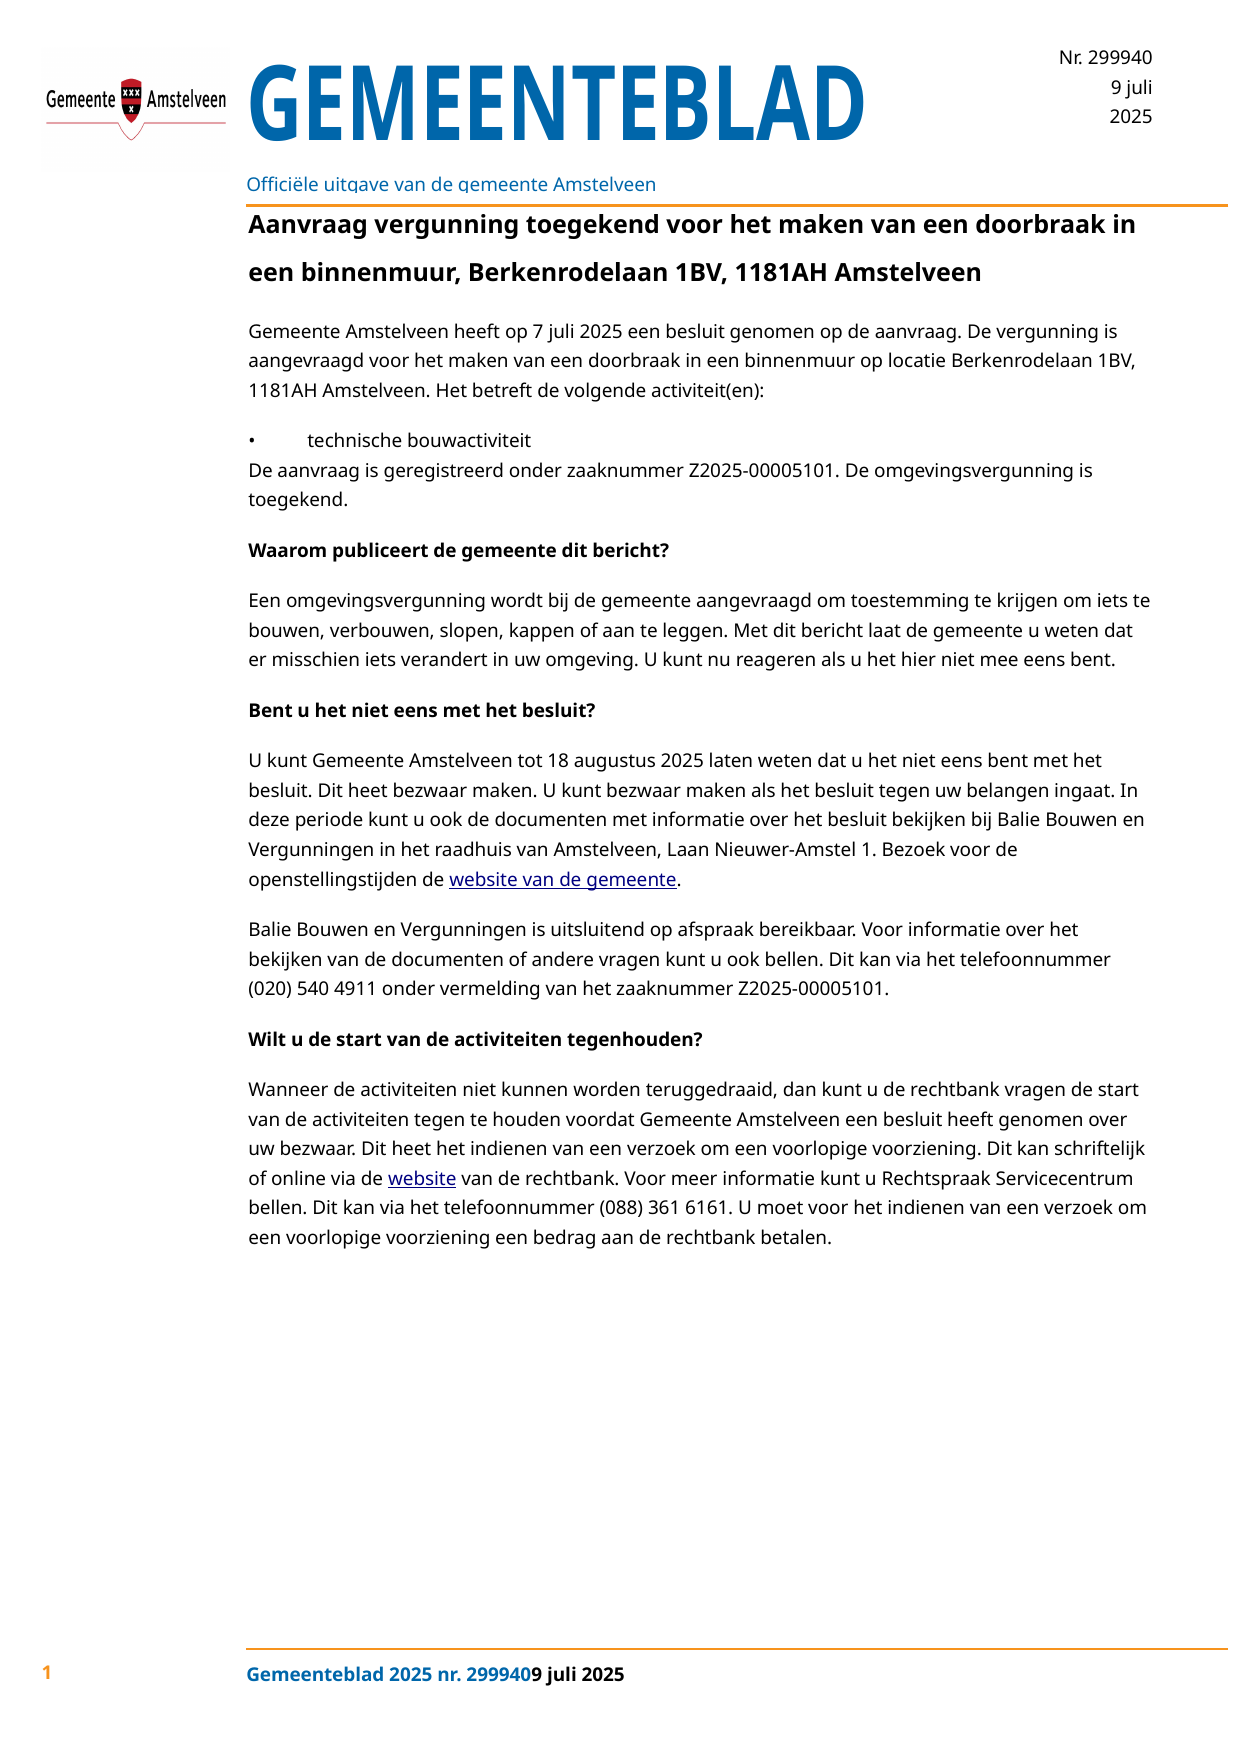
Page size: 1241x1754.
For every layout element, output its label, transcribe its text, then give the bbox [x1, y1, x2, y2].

text Wanneer de activiteiten niet kunnen worden teruggedraaid, dan kunt u de rechtbank vragen de start van de activiteiten tegen te houden voordat Gemeente Amstelveen een besluit heeft genomen over uw bezwaar. Dit heet het indienen van een verzoek om een voorlopige voorziening. Dit kan schriftelijk of online via de website van de rechtbank. Voor meer informatie kunt u Rechtspraak Servicecentrum bellen. Dit kan via het telefoonnummer (088) 361 6161. U moet voor het indienen van een verzoek om een voorlopige voorziening een bedrag aan de rechtbank betalen. [248, 1076, 1152, 1250]
text Wilt u de start van de activiteiten tegenhouden? [248, 1026, 1152, 1052]
text Balie Bouwen en Vergunningen is uitsluitend op afspraak bereikbaar. Voor informatie over het bekijken van de documenten of andere vragen kunt u ook bellen. Dit kan via het telefoonnummer (020) 540 4911 onder vermelding van het zaaknummer Z2025-00005101. [248, 916, 1152, 1001]
text Waarom publiceert de gemeente dit bericht? [248, 537, 1152, 563]
text U kunt Gemeente Amstelveen tot 18 augustus 2025 laten weten dat u het niet eens bent met het besluit. Dit heet bezwaar maken. U kunt bezwaar maken als het besluit tegen uw belangen ingaat. In deze periode kunt u ook de documenten met informatie over het besluit bekijken bij Balie Bouwen en Vergunningen in het raadhuis van Amstelveen, Laan Nieuwer-Amstel 1. Bezoek voor de openstellingstijden de website van de gemeente. [248, 747, 1152, 892]
text De aanvraag is geregistreerd onder zaaknummer Z2025-00005101. De omgevingsvergunning is toegekend. [248, 457, 1152, 512]
text Bent u het niet eens met het besluit? [248, 697, 1152, 723]
list technische bouwactiviteit [248, 427, 1152, 453]
text Aanvraag vergunning toegekend voor het maken van een doorbraak in een binnenmuur, Berkenrodelaan 1BV, 1181AH Amstelveen [248, 207, 1152, 288]
text Een omgevingsvergunning wordt bij de gemeente aangevraagd om toestemming te krijgen om iets te bouwen, verbouwen, slopen, kappen of aan te leggen. Met dit bericht laat de gemeente u weten dat er misschien iets verandert in uw omgeving. U kunt nu reageren als u het hier niet mee eens bent. [248, 587, 1152, 672]
text Gemeente Amstelveen heeft op 7 juli 2025 een besluit genomen op de aanvraag. De vergunning is aangevraagd voor het maken van een doorbraak in een binnenmuur op locatie Berkenrodelaan 1BV, 1181AH Amstelveen. Het betreft de volgende activiteit(en): [248, 318, 1152, 403]
picture [41, 47, 231, 172]
